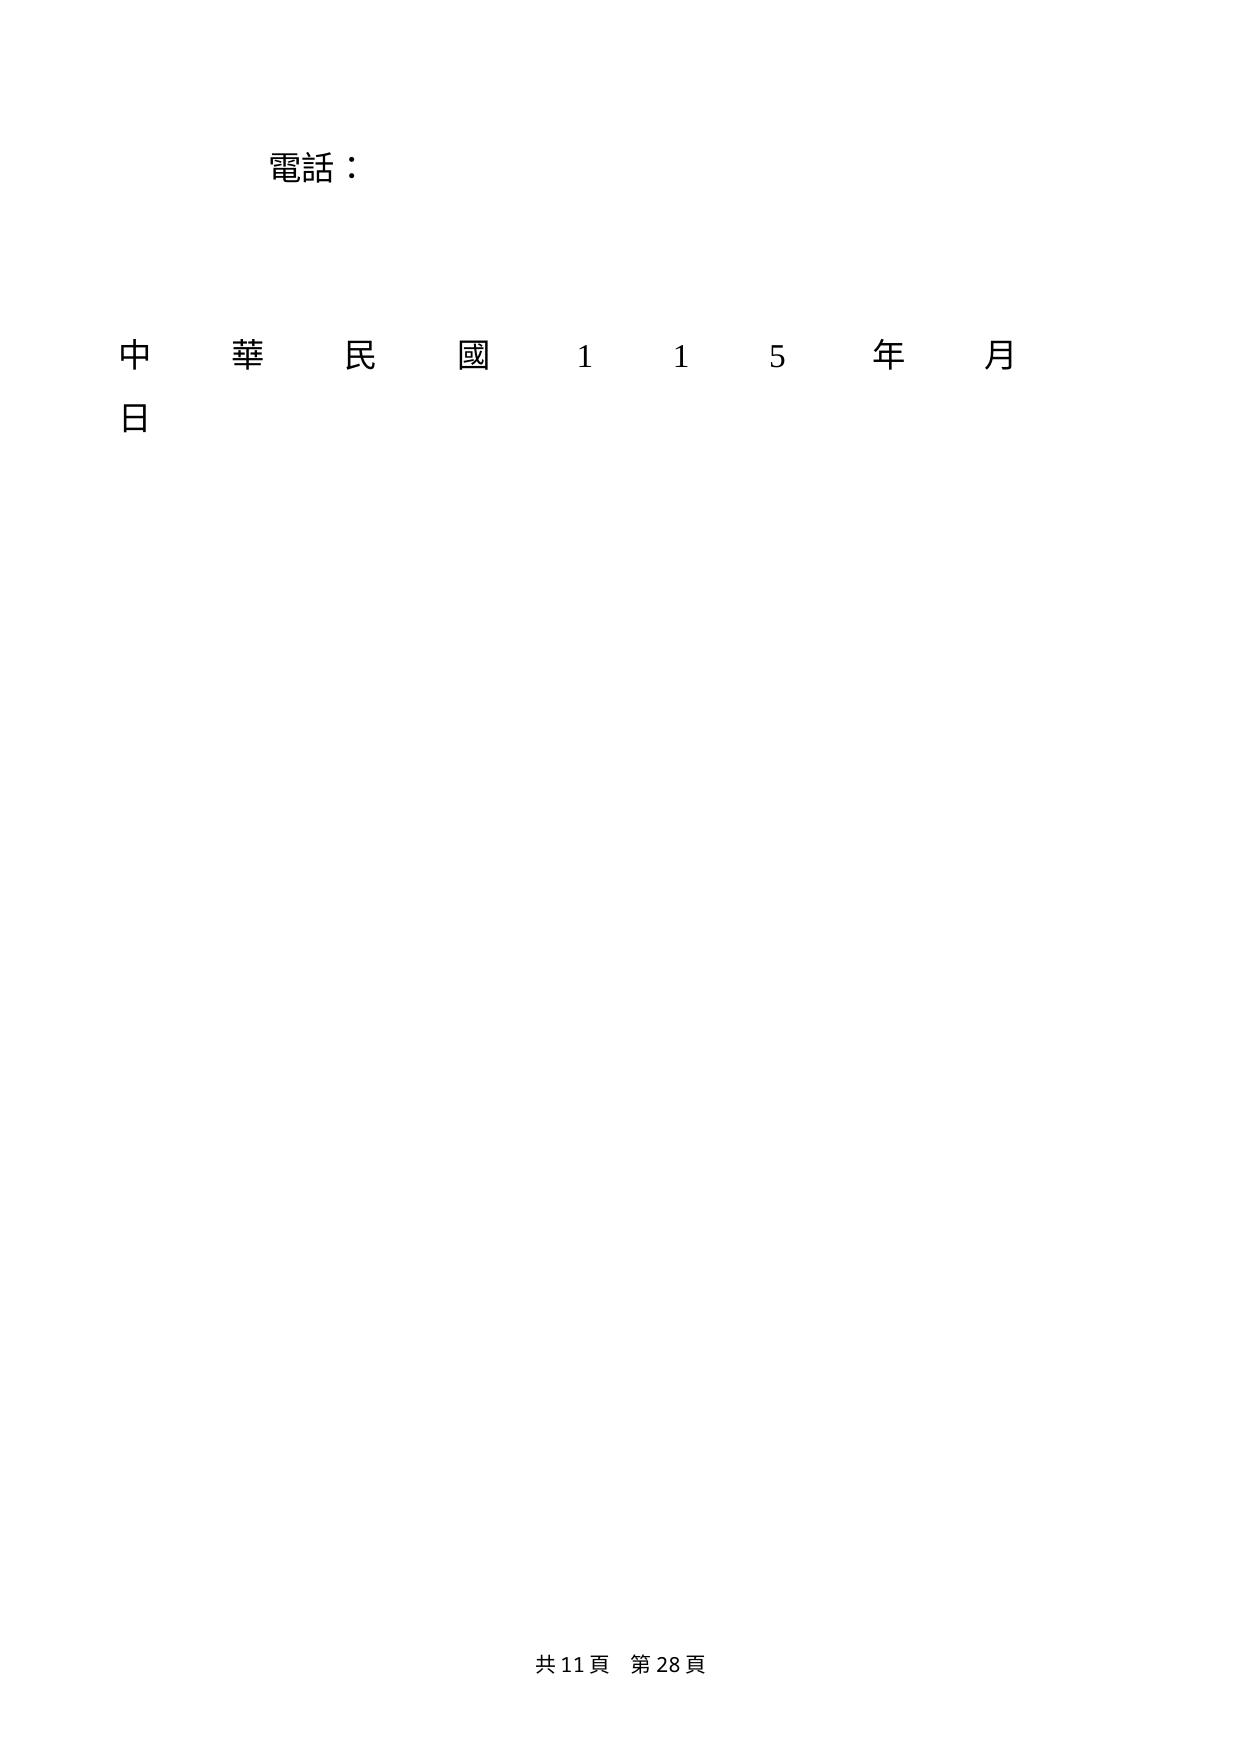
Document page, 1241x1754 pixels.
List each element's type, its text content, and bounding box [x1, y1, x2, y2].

text 電話： [118, 124, 1122, 186]
text 中華民國115年月日 [118, 311, 1122, 436]
